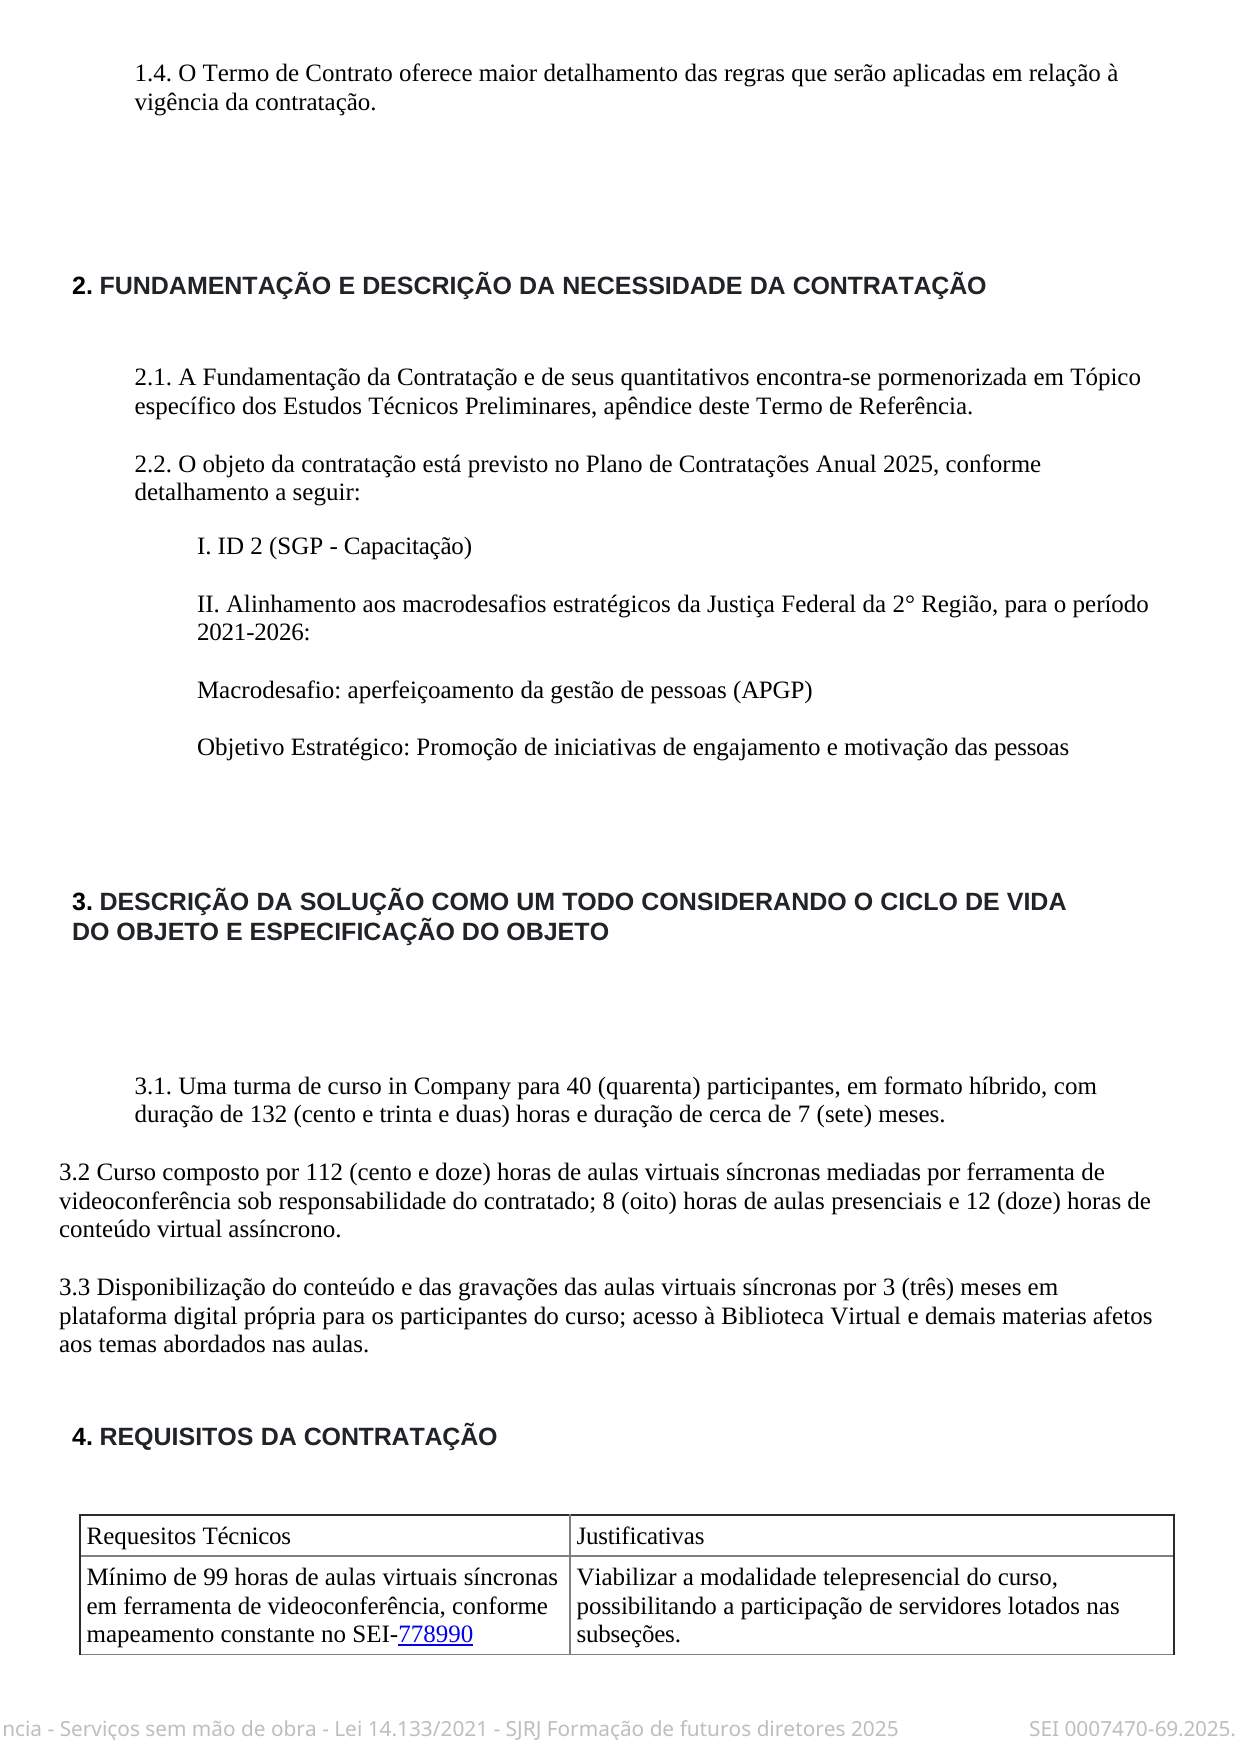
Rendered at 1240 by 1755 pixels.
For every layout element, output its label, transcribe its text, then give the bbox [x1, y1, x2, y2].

list DESCRIÇÃO DA SOLUÇÃO COMO UM TODO CONSIDERANDO O CICLO DE VIDA DO OBJETO E ESPECIFICAÇÃO DO OBJETO [72, 887, 1111, 946]
table_header Justificativas [571, 1516, 1173, 1555]
table_cell Mínimo de 99 horas de aulas virtuais síncronas em ferramenta de videoconferência, conforme mapeamento constante no SEI-778990 [81, 1557, 569, 1654]
list REQUISITOS DA CONTRATAÇÃO [72, 1422, 1181, 1451]
list FUNDAMENTAÇÃO E DESCRIÇÃO DA NECESSIDADE DA CONTRATAÇÃO [72, 271, 1181, 300]
table_cell Viabilizar a modalidade telepresencial do curso, possibilitando a participação de servidores lotados nas subseções. [571, 1557, 1173, 1654]
list Alinhamento aos macrodesafios estratégicos da Justiça Federal da 2° Região, para o período 2021-2026: [197, 589, 1149, 646]
text Macrodesafio: aperfeiçoamento da gestão de pessoas (APGP) [197, 675, 1181, 704]
list Curso composto por 112 (cento e doze) horas de aulas virtuais síncronas mediadas por ferramenta de videoconferência sob responsabilidade do contratado; 8 (oito) horas de aulas presenciais e 12 (doze) horas de conteúdo virtual assíncrono. [59, 1157, 1166, 1243]
text Objetivo Estratégico: Promoção de iniciativas de engajamento e motivação das pessoas [197, 732, 1181, 761]
list O Termo de Contrato oferece maior detalhamento das regras que serão aplicadas em relação à vigência da contratação. [134, 58, 1118, 116]
list Uma turma de curso in Company para 40 (quarenta) participantes, em formato híbrido, com duração de 132 (cento e trinta e duas) horas e duração de cerca de 7 (sete) meses. [134, 1071, 1097, 1128]
list ID 2 (SGP - Capacitação) [197, 531, 1181, 560]
list O objeto da contratação está previsto no Plano de Contratações Anual 2025, conforme detalhamento a seguir: [134, 449, 1041, 506]
list A Fundamentação da Contratação e de seus quantitativos encontra-se pormenorizada em Tópico específico dos Estudos Técnicos Preliminares, apêndice deste Termo de Referência. [134, 362, 1141, 420]
list Disponibilização do conteúdo e das gravações das aulas virtuais síncronas por 3 (três) meses em plataforma digital própria para os participantes do curso; acesso à Biblioteca Virtual e demais materias afetos aos temas abordados nas aulas. [59, 1272, 1162, 1358]
table_header Requesitos Técnicos [81, 1516, 569, 1555]
